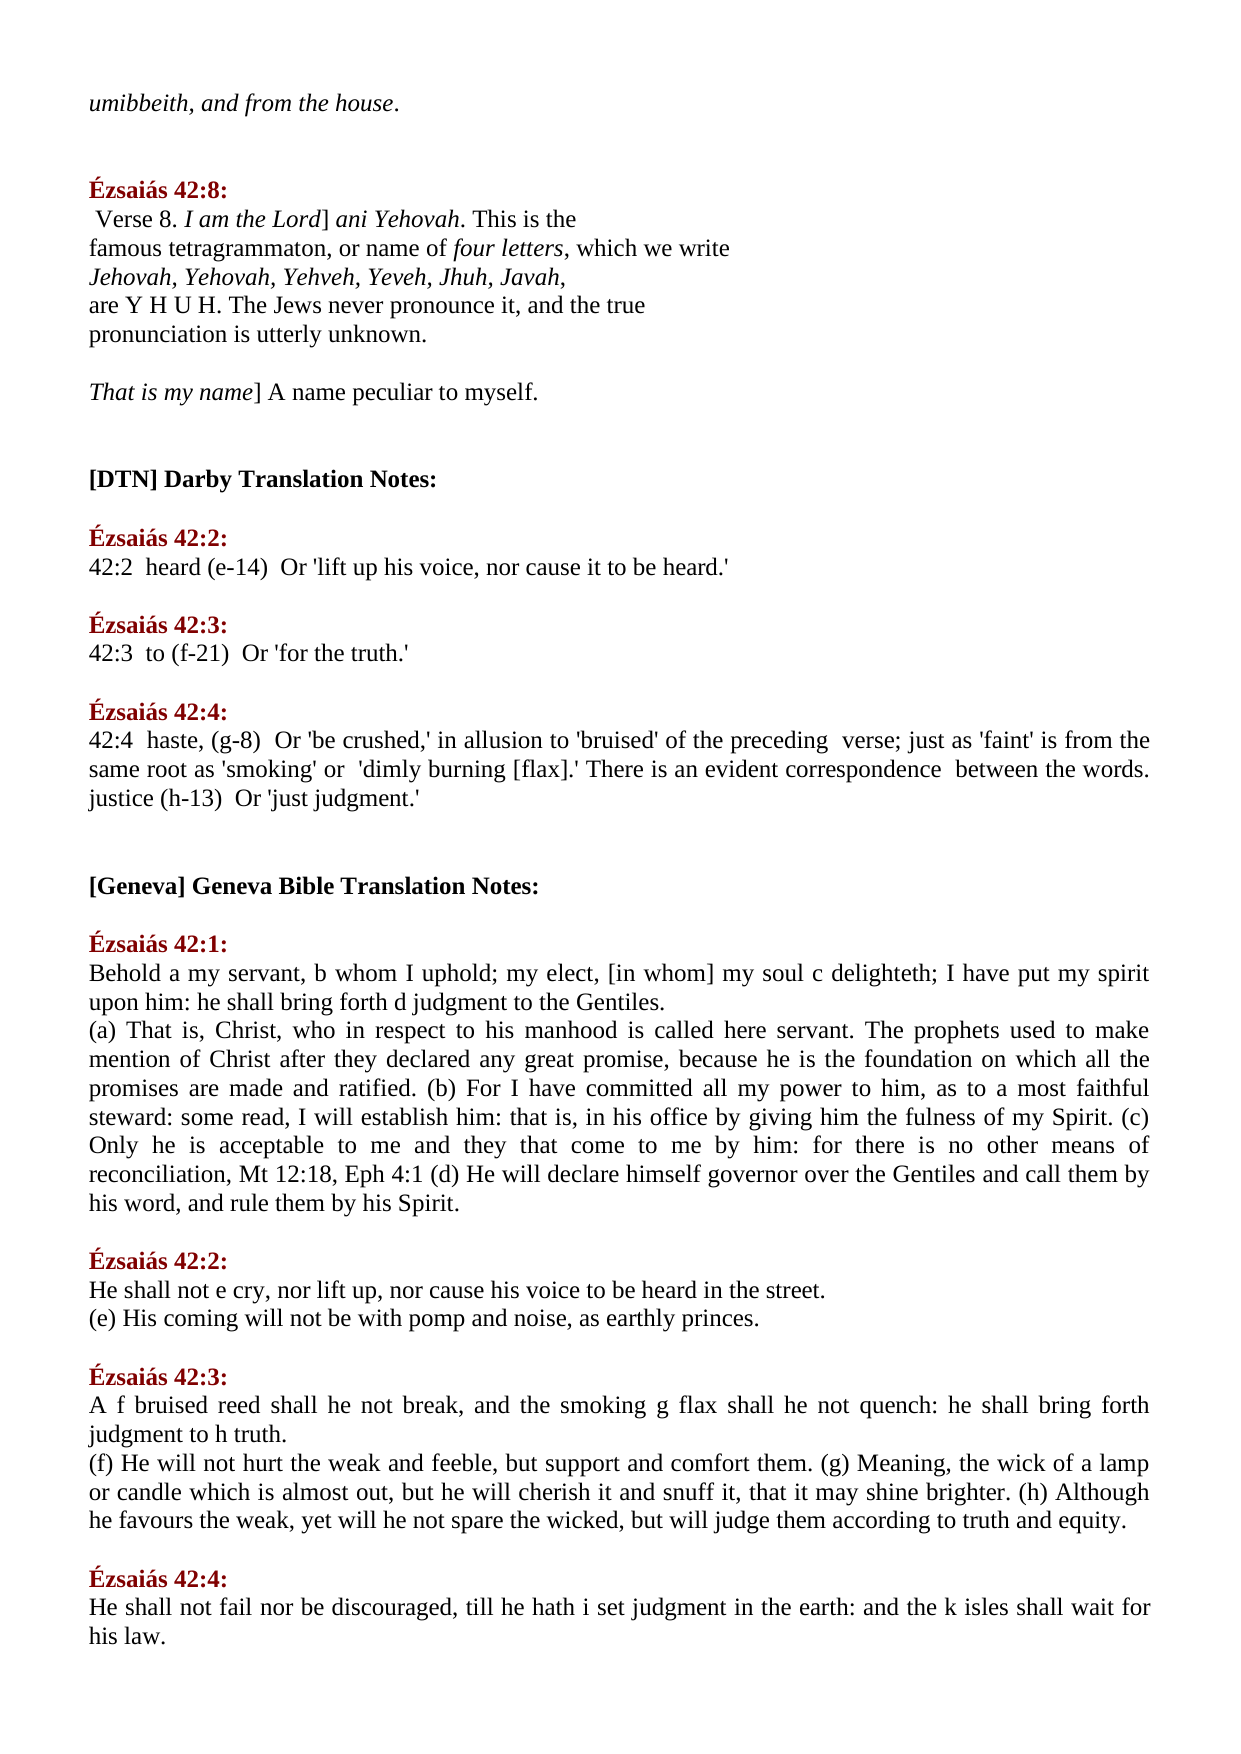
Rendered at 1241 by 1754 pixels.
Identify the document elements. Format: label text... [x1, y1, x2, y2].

text umibbeith, and from the house. [88, 88, 1152, 146]
text Ézsaiás 42:4: [88, 1564, 1152, 1592]
text 42:4 haste, (g-8) Or 'be crushed,' in allusion to 'bruised' of the preceding verse; just as 'faint' is from the same root as 'smoking' or 'dimly burning [flax].' There is an evident correspondence between the words. justice (h-13) Or 'just judgment.' [88, 726, 1152, 812]
text 42:3 to (f-21) Or 'for the truth.' [88, 638, 1152, 667]
text Ézsaiás 42:2: [88, 523, 1152, 552]
text Ézsaiás 42:2: [88, 1246, 1152, 1275]
text Behold a my servant, b whom I uphold; my elect, [in whom] my soul c delighteth; I have put my spirit upon him: he shall bring forth d judgment to the Gentiles. (a) That is, Christ, who in respect to his manhood is called here servant. The prophets used to make mention of Christ after they declared any great promise, because he is the foundation on which all the promises are made and ratified. (b) For I have committed all my power to him, as to a most faithful steward: some read, I will establish him: that is, in his office by giving him the fulness of my Spirit. (c) Only he is acceptable to me and they that come to me by him: for there is no other means of reconciliation, Mt 12:18, Eph 4:1 (d) He will declare himself governor over the Gentiles and call them by his word, and rule them by his Spirit. [88, 958, 1152, 1217]
text Ézsaiás 42:8: [88, 176, 1152, 204]
text Ézsaiás 42:3: [88, 610, 1152, 638]
text He shall not fail nor be discouraged, till he hath i set judgment in the earth: and the k isles shall wait for his law. [88, 1592, 1152, 1650]
text Ézsaiás 42:3: [88, 1362, 1152, 1391]
text 42:2 heard (e-14) Or 'lift up his voice, nor cause it to be heard.' [88, 552, 1152, 580]
text Ézsaiás 42:4: [88, 697, 1152, 726]
text A f bruised reed shall he not break, and the smoking g flax shall he not quench: he shall bring forth judgment to h truth. (f) He will not hurt the weak and feeble, but support and comfort them. (g) Meaning, the wick of a lamp or candle which is almost out, but he will cherish it and snuff it, that it may shine brighter. (h) Although he favours the weak, yet will he not spare the wicked, but will judge them according to truth and equity. [88, 1391, 1152, 1534]
text [Geneva] Geneva Bible Translation Notes: [88, 871, 1152, 899]
text He shall not e cry, nor lift up, nor cause his voice to be heard in the street. (e) His coming will not be with pomp and noise, as earthly princes. [88, 1275, 1152, 1332]
text [DTN] Darby Translation Notes: [88, 464, 1152, 493]
text Verse 8. I am the Lord] ani Yehovah. This is the famous tetragrammaton, or name of four letters, which we write Jehovah, Yehovah, Yehveh, Yeveh, Jhuh, Javah, are Y H U H. The Jews never pronounce it, and the true pronunciation is utterly unknown. That is my name] A name peculiar to myself. [88, 204, 1152, 406]
text Ézsaiás 42:1: [88, 929, 1152, 958]
